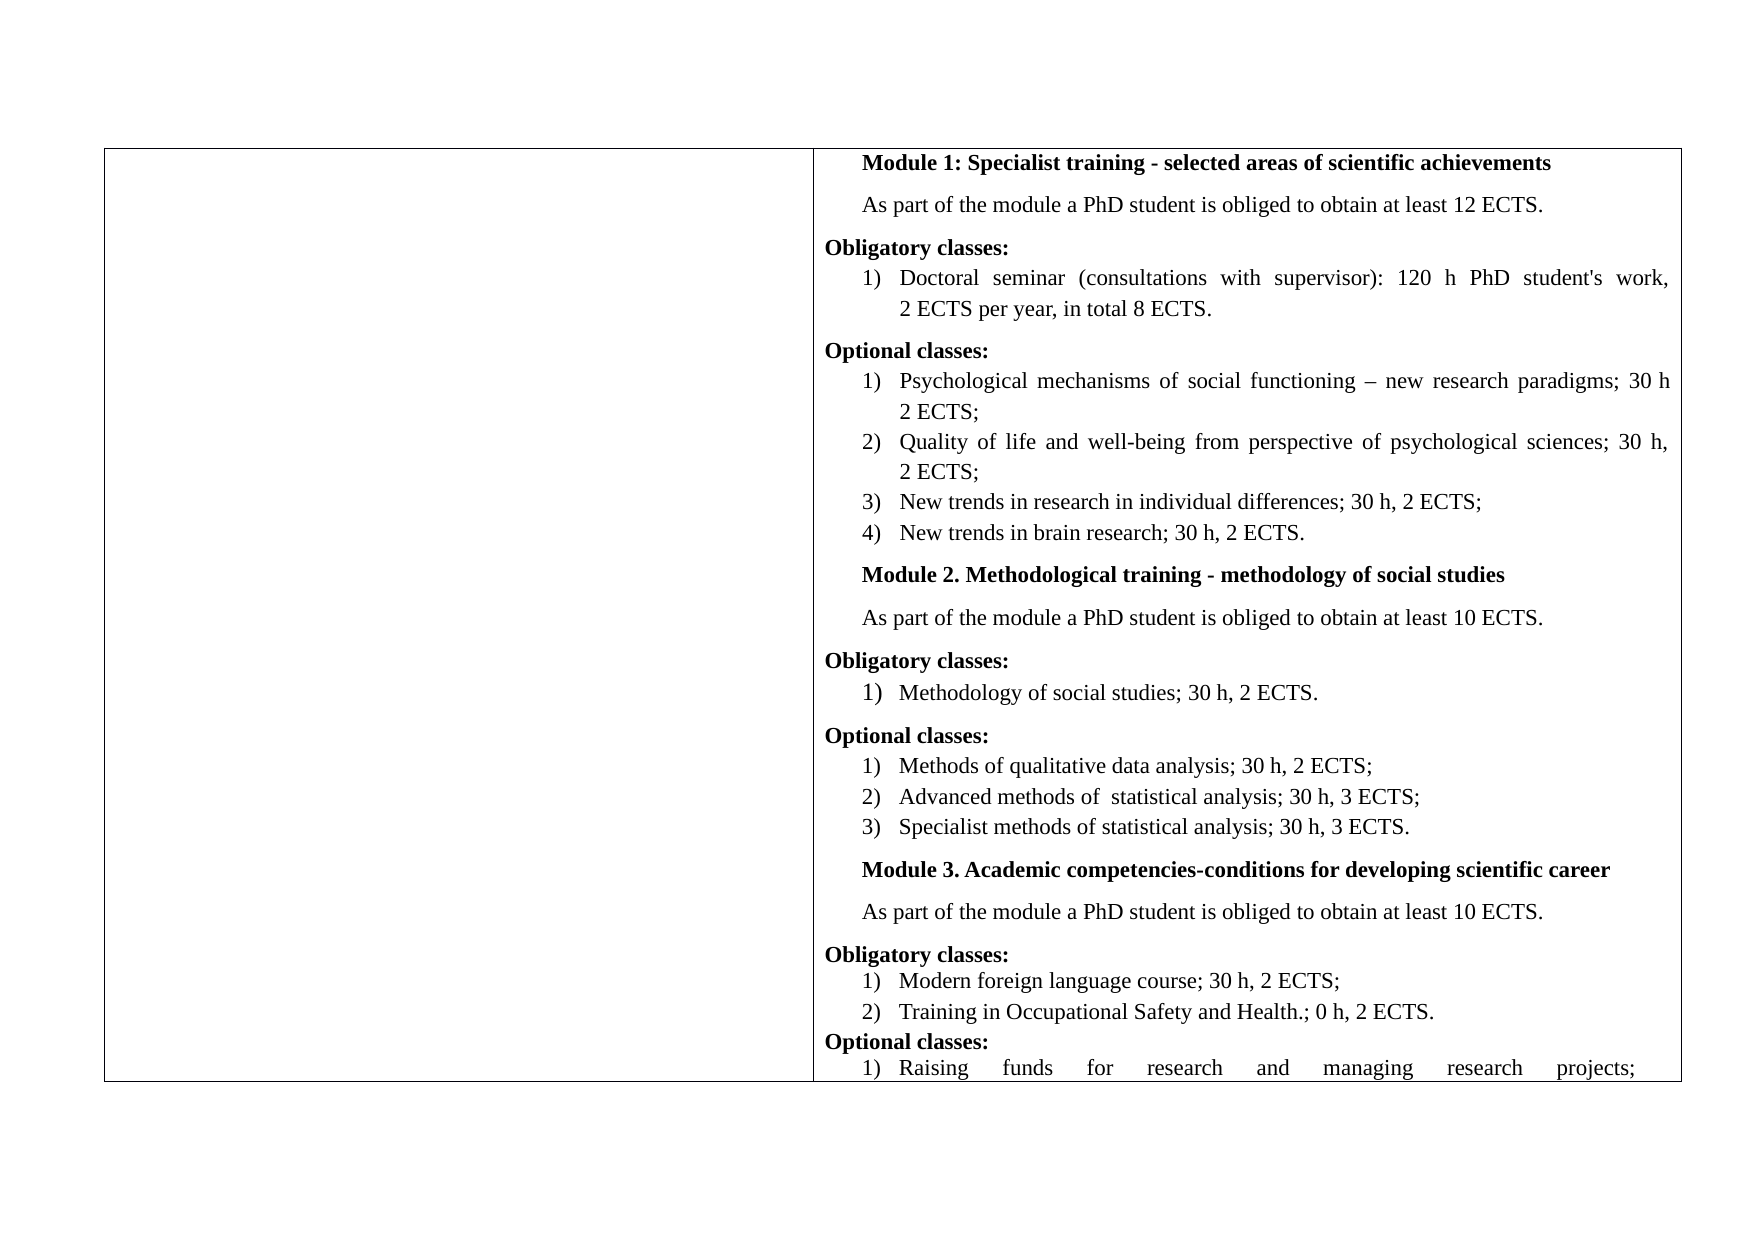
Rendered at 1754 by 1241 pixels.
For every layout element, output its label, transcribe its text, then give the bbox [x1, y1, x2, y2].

table_cell [105, 149, 813, 1081]
table_cell Listing of modules (obligatory and optional) with ECTS points assigned: Module 1: Specialist training - selected areas of scientific achievements As part of the module a PhD student is obliged to obtain at least 12 ECTS. Obligatory classes: Doctoral seminar (consultations with supervisor): 120 h PhD student's work, 2 ECTS per year, in total 8 ECTS. Optional classes: Psychological mechanisms of social functioning – new research paradigms; 30 h 2 ECTS; Quality of life and well-being from perspective of psychological sciences; 30 h, 2 ECTS; New trends in research in individual differences; 30 h, 2 ECTS; New trends in brain research; 30 h, 2 ECTS. Module 2. Methodological training - methodology of social studies As part of the module a PhD student is obliged to obtain at least 10 ECTS. Obligatory classes: Methodology of social studies; 30 h, 2 ECTS. Optional classes: Methods of qualitative data analysis; 30 h, 2 ECTS; Advanced methods of statistical analysis; 30 h, 3 ECTS; Specialist methods of statistical analysis; 30 h, 3 ECTS. Module 3. Academic competencies-conditions for developing scientific career As part of the module a PhD student is obliged to obtain at least 10 ECTS. Obligatory classes: Modern foreign language course; 30 h, 2 ECTS; Training in Occupational Safety and Health.; 0 h, 2 ECTS. Optional classes: Raising funds for research and managing research projects; 20 h, 2 ECTS; Intellectual property protection and ethics in conducting scientific research 15 h, 1 ECTS; Dissemination and popularization of research findings; 15 h, 2 ECTS; Workshops developing scientific cooperation skills Scientific career management and self-development planning; 15 h, 2 ECTS; Scientific career management; 30 h, 3 ECTS; Social sciences for economy and business; 15 h, 1 ECTS; Academic writing – editing scientific texts; 15-30 h, 1-2 ECTS; Impression management and public speaking; 15-30 h, workshop, 1-2 ECTS. Module 4. Professional competence and soft skills (academic teaching; preparation for teaching) As part of the module a PhD student is obliged to obtain at least 8 ECTS. Obligatory classes: Fundamentals of academic teaching; 30 h, discussion session, 3 ECTS; Teaching practice specified by Practice Regulations; 15 h per year, 60 h during the entire school, 1 ECTS per year = 4 ECTS during the entire school. Optional classes: Modern information and communication technologies in academic teaching; 15 h, 1 ECTS; Interpersonal communication; 15 h, workshop, 1 ECTS; Voice emission with elements of rhetoric; 15 h, workshop, 1 ECTS; Academic tutoring; 15 h, workshop, 1 ECTS; Designing classes; 15 h, workshop, 1 ECTS; Modern methods and techniques for running classes; 15 h, 1 ECTS. [814, 149, 1681, 1081]
